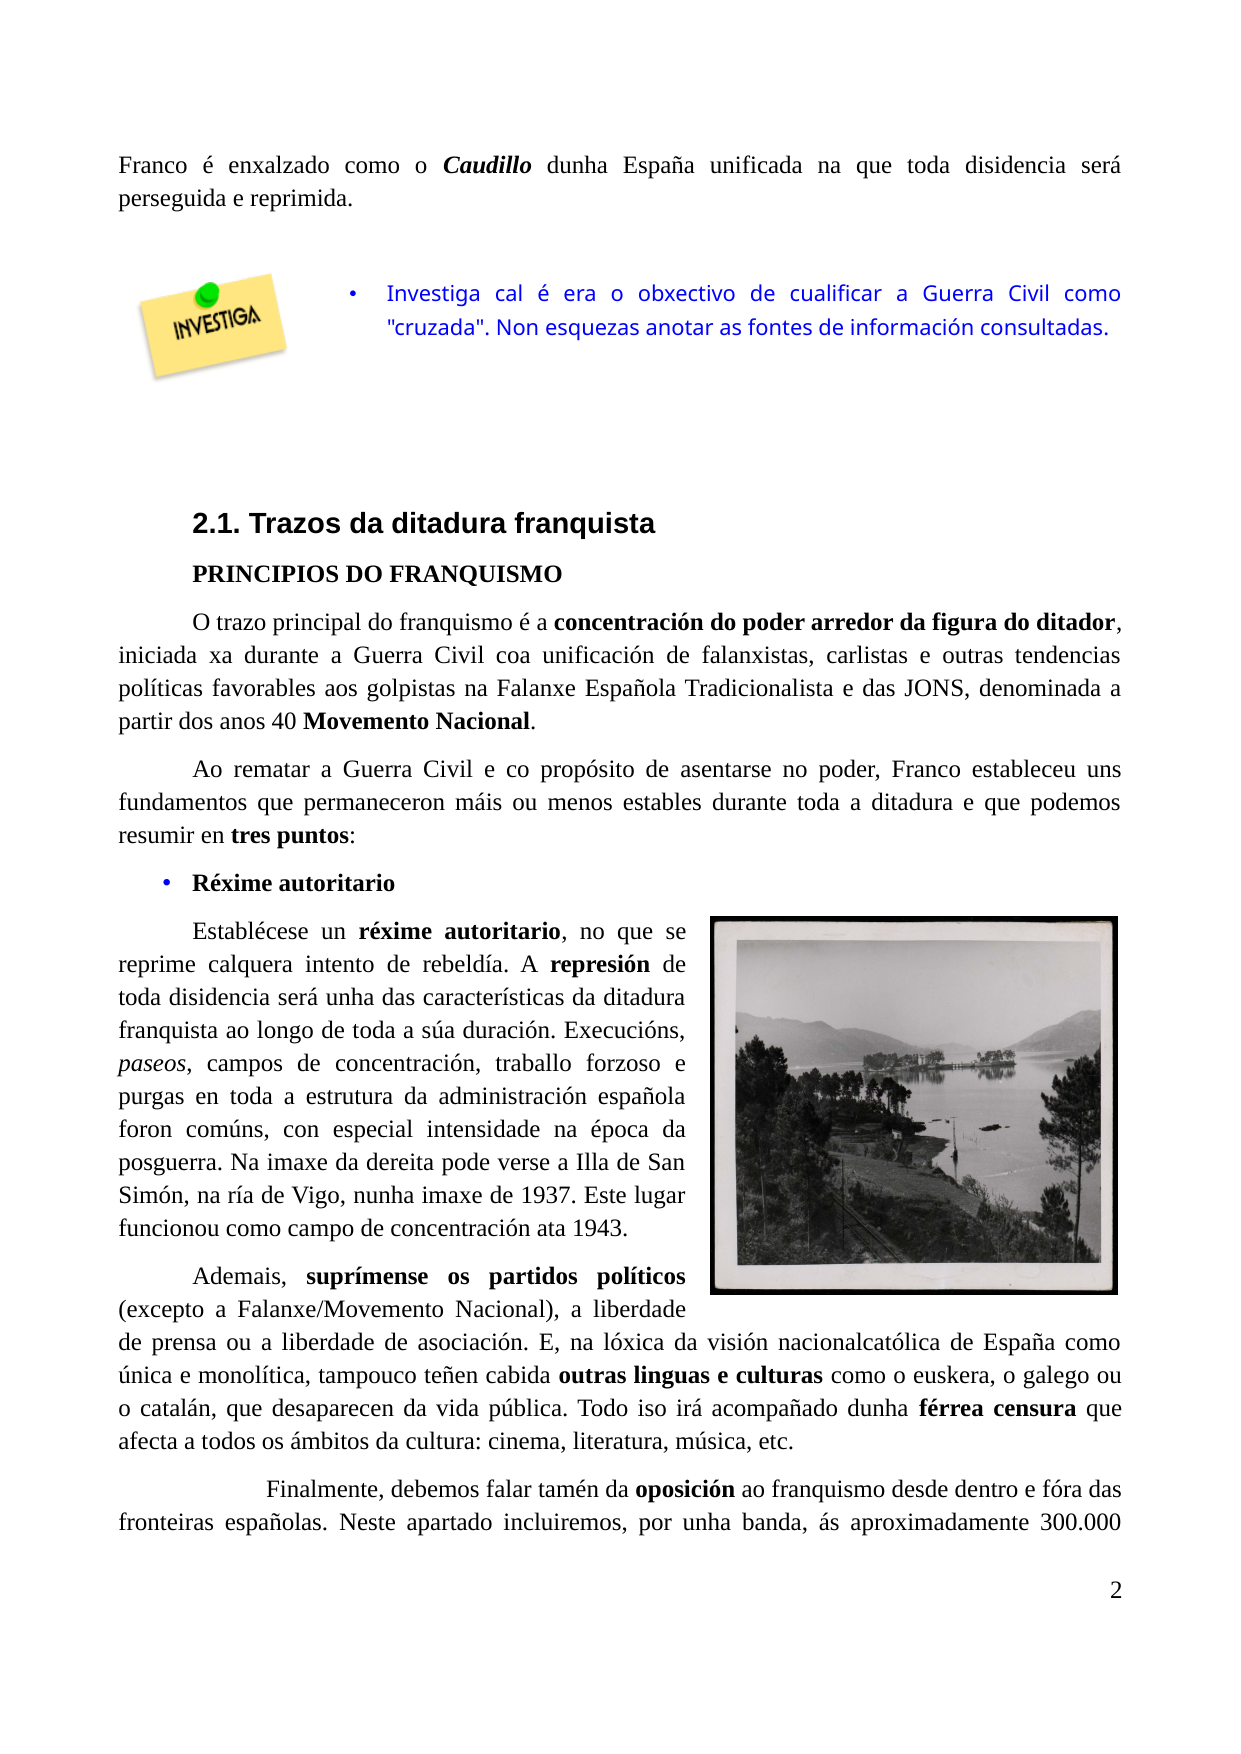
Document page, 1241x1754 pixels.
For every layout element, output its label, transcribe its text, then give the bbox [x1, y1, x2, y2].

text Ao rematar a Guerra Civil e co propósito de asentarse no poder, Franco estableceu uns fundamentos que permaneceron máis ou menos estables durante toda a ditadura e que podemos resumir en tres puntos: [118, 754, 1122, 849]
text Franco é enxalzado como o Caudillo dunha España unificada na que toda disidencia será perseguida e reprimida. [118, 150, 1122, 212]
text Establécese un réxime autoritario, no que se reprime calquera intento de rebeldía. A represión de toda disidencia será unha das características da ditadura franquista ao longo de toda a súa duración. Execucións, paseos, campos de concentración, traballo forzoso e purgas en toda a estrutura da administración española foron comúns, con especial intensidade na época da posguerra. Na imaxe da dereita pode verse a Illa de San Simón, na ría de Vigo, nunha imaxe de 1937. Este lugar funcionou como campo de concentración ata 1943. [118, 916, 710, 1242]
text O trazo principal do franquismo é a concentración do poder arredor da figura do ditador, iniciada xa durante a Guerra Civil coa unificación de falanxistas, carlistas e outras tendencias políticas favorables aos golpistas na Falanxe Española Tradicionalista e das JONS, denominada a partir dos anos 40 Movemento Nacional. [118, 607, 1122, 735]
list Réxime autoritario [162, 868, 1122, 897]
picture [124, 267, 300, 391]
list Investiga cal é era o obxectivo de cualificar a Guerra Civil como "cruzada". Non esquezas anotar as fontes de información consultadas. [300, 278, 1122, 342]
text 2.1. Trazos da ditadura franquista [118, 506, 1122, 540]
text PRINCIPIOS DO FRANQUISMO [118, 559, 1122, 588]
text Ademais, suprímense os partidos políticos (excepto a Falanxe/Movemento Nacional), a liberdade de prensa ou a liberdade de asociación. E, na lóxica da visión nacionalcatólica de España como única e monolítica, tampouco teñen cabida outras linguas e culturas como o euskera, o galego ou o catalán, que desaparecen da vida pública. Todo iso irá acompañado dunha férrea censura que afecta a todos os ámbitos da cultura: cinema, literatura, música, etc. [118, 1261, 1122, 1455]
text Finalmente, debemos falar tamén da oposición ao franquismo desde dentro e fóra das fronteiras españolas. Neste apartado incluiremos, por unha banda, ás aproximadamente 300.000 [118, 1474, 1122, 1536]
